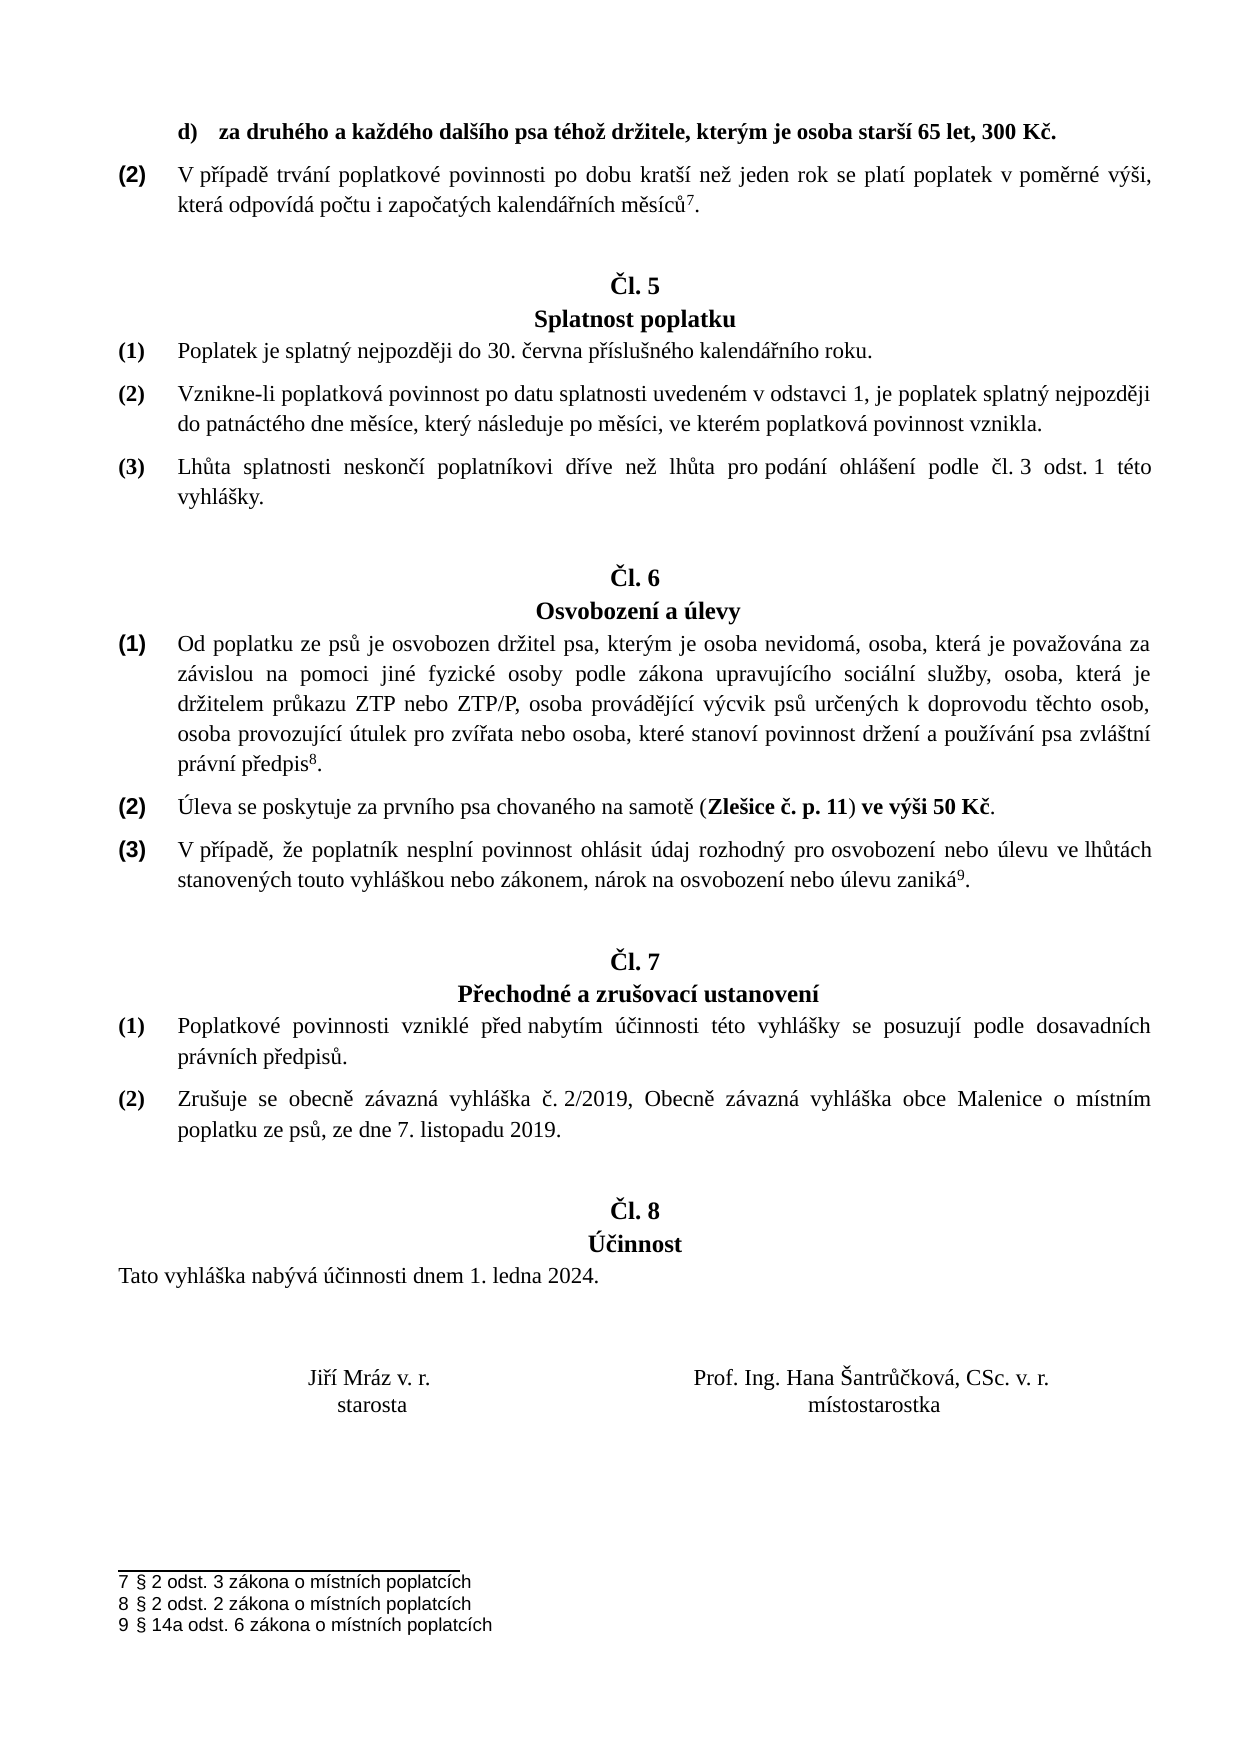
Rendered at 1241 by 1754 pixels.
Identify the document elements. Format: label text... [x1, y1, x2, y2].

list Poplatek je splatný nejpozději do 30. června příslušného kalendářního roku. [118, 337, 1152, 364]
subtitle Čl. 8 Účinnost [118, 1196, 1152, 1258]
list Zrušuje se obecně závazná vyhláška č. 2/2019, Obecně závazná vyhláška obce Malenice o místním poplatku ze psů, ze dne 7. listopadu 2019. [118, 1086, 1152, 1142]
subtitle Čl. 7 Přechodné a zrušovací ustanovení [118, 947, 1152, 1008]
list Lhůta splatnosti neskončí poplatníkovi dříve než lhůta pro podání ohlášení podle čl. 3 odst. 1 této vyhlášky. [118, 453, 1152, 509]
list Vznikne-li poplatková povinnost po datu splatnosti uvedeném v odstavci 1, je poplatek splatný nejpozději do patnáctého dne měsíce, který následuje po měsíci, ve kterém poplatková povinnost vznikla. [118, 380, 1152, 437]
list § 14a odst. 6 zákona o místních poplatcích [118, 1614, 1152, 1635]
subtitle Čl. 5 Splatnost poplatku [118, 271, 1152, 333]
text Tato vyhláška nabývá účinnosti dnem 1. ledna 2024. [118, 1262, 1152, 1288]
subtitle Čl. 6 Osvobození a úlevy [118, 563, 1152, 625]
table_header Jiří Mráz v. r. starosta [118, 1305, 620, 1423]
list za druhého a každého dalšího psa téhož držitele, kterým je osoba starší 65 let, 300 Kč. [177, 118, 1152, 144]
list V případě, že poplatník nesplní povinnost ohlásit údaj rozhodný pro osvobození nebo úlevu ve lhůtách stanovených touto vyhláškou nebo zákonem, nárok na osvobození nebo úlevu zaniká. [118, 836, 1152, 893]
list § 2 odst. 2 zákona o místních poplatcích [118, 1592, 1152, 1614]
list Poplatkové povinnosti vzniklé před nabytím účinnosti této vyhlášky se posuzují podle dosavadních právních předpisů. [118, 1013, 1152, 1069]
list Od poplatku ze psů je osvobozen držitel psa, kterým je osoba nevidomá, osoba, která je považována za závislou na pomoci jiné fyzické osoby podle zákona upravujícího sociální služby, osoba, která je držitelem průkazu ZTP nebo ZTP/P, osoba provádějící výcvik psů určených k doprovodu těchto osob, osoba provozující útulek pro zvířata nebo osoba, které stanoví povinnost držení a používání psa zvláštní právní předpis. [118, 629, 1152, 777]
list § 2 odst. 3 zákona o místních poplatcích [118, 1571, 1152, 1592]
table_header Prof. Ing. Hana Šantrůčková, CSc. v. r. místostarostka [620, 1305, 1122, 1423]
list Úleva se poskytuje za prvního psa chovaného na samotě (Zlešice č. p. 11) ve výši 50 Kč. [118, 793, 1152, 819]
list V případě trvání poplatkové povinnosti po dobu kratší než jeden rok se platí poplatek v poměrné výši, která odpovídá počtu i započatých kalendářních měsíců. [118, 161, 1152, 217]
